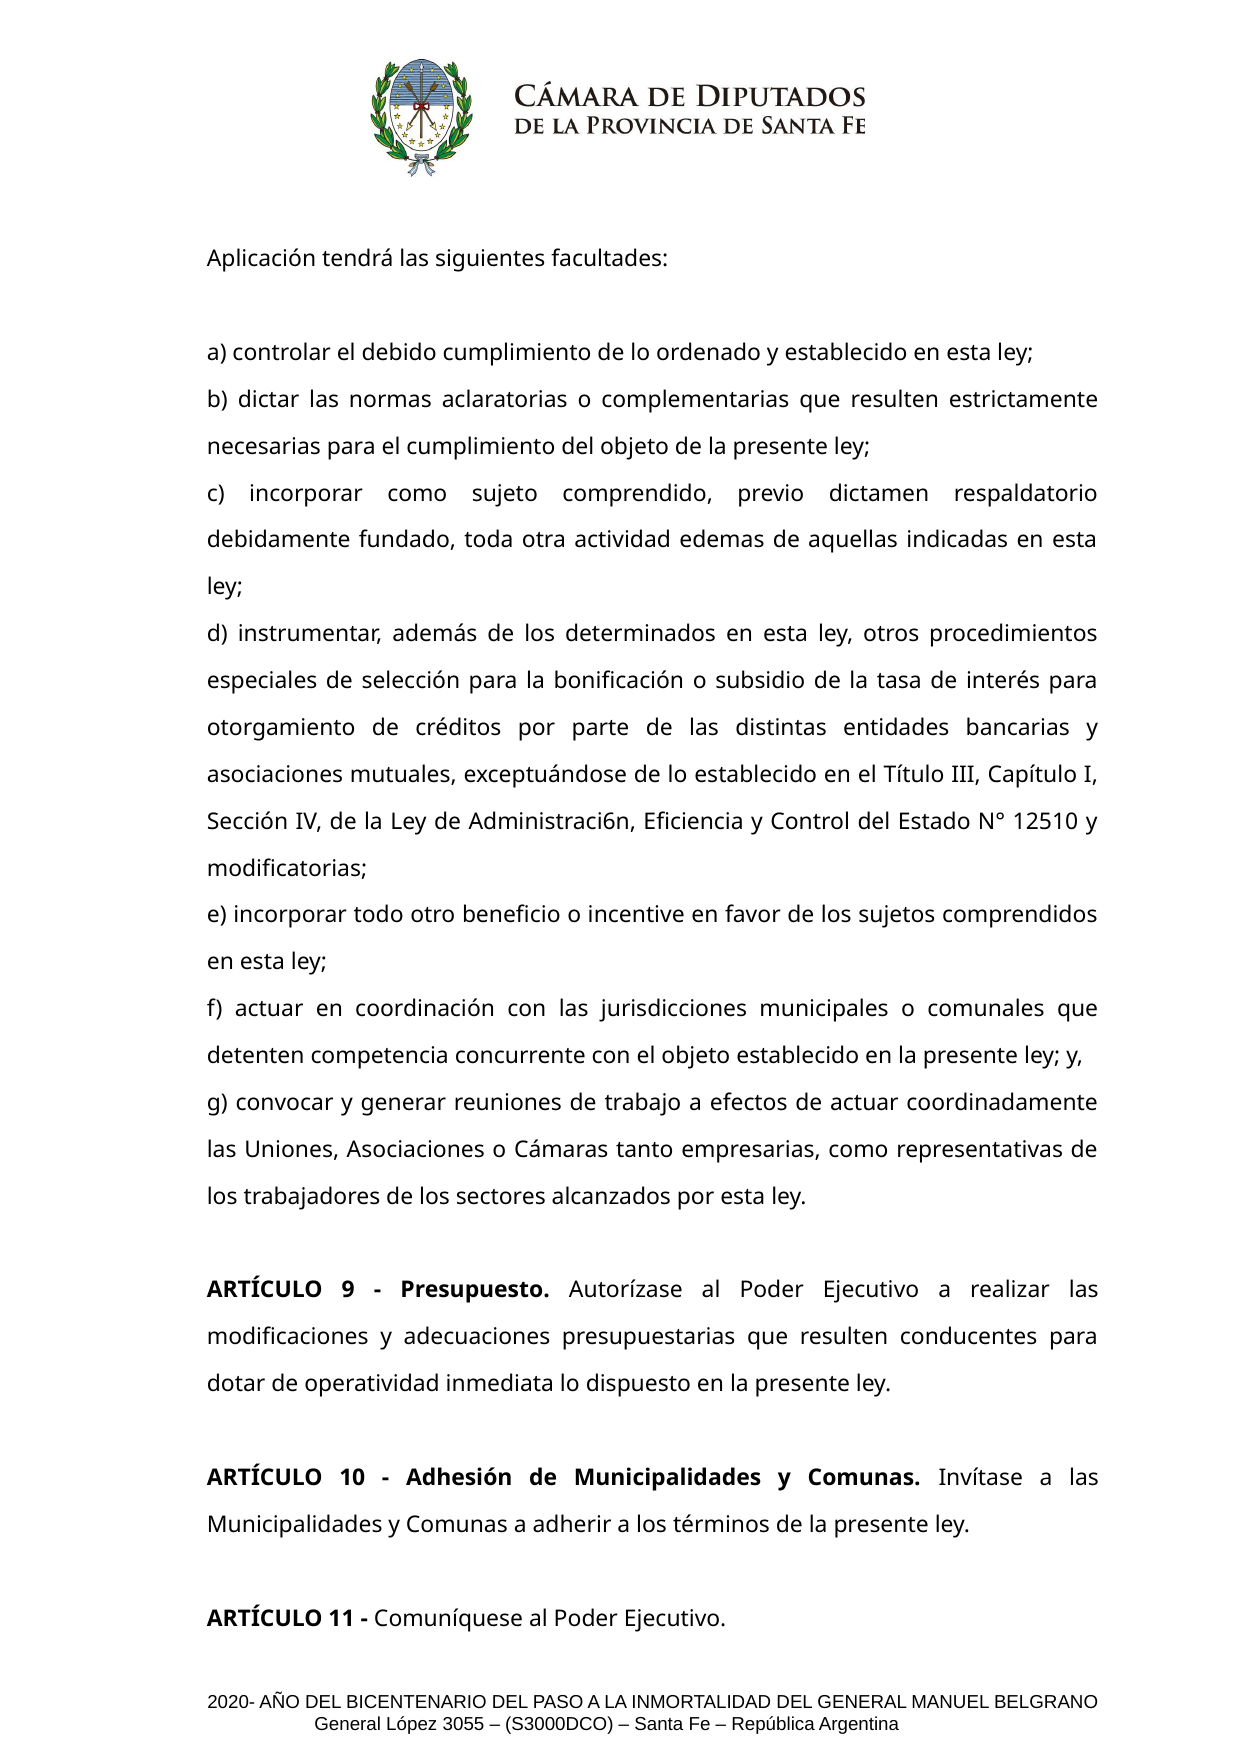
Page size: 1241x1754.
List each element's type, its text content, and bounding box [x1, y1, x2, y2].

picture [370, 59, 866, 181]
text f) actuar en coordinación con las jurisdicciones municipales o comunales que detenten competencia concurrente con el objeto establecido en la presente ley; y, [207, 992, 1099, 1070]
text a) controlar el debido cumplimiento de lo ordenado y establecido en esta ley; [207, 336, 1099, 367]
text d) instrumentar, además de los determinados en esta ley, otros procedimientos especiales de selección para la bonificación o subsidio de la tasa de interés para otorgamiento de créditos por parte de las distintas entidades bancarias y asociaciones mutuales, exceptuándose de lo establecido en el Título III, Capítulo I, Sección IV, de la Ley de Administraci6n, Eficiencia y Control del Estado N° 12510 y modificatorias; [207, 617, 1099, 883]
text b) dictar las normas aclaratorias o complementarias que resulten estrictamente necesarias para el cumplimiento del objeto de la presente ley; [207, 383, 1099, 461]
text g) convocar y generar reuniones de trabajo a efectos de actuar coordinadamente las Uniones, Asociaciones o Cámaras tanto empresarias, como representativas de los trabajadores de los sectores alcanzados por esta ley. [207, 1086, 1099, 1211]
text ARTÍCULO 10 - Adhesión de Municipalidades y Comunas. Invítase a las Municipalidades y Comunas a adherir a los términos de la presente ley. [207, 1461, 1099, 1539]
text ARTÍCULO 11 - Comuníquese al Poder Ejecutivo. [207, 1602, 1099, 1633]
text c) incorporar como sujeto comprendido, previo dictamen respaldatorio debidamente fundado, toda otra actividad edemas de aquellas indicadas en esta ley; [207, 477, 1099, 602]
text ARTÍCULO 9 - Presupuesto. Autorízase al Poder Ejecutivo a realizar las modificaciones y adecuaciones presupuestarias que resulten conducentes para dotar de operatividad inmediata lo dispuesto en la presente ley. [207, 1273, 1099, 1398]
text e) incorporar todo otro beneficio o incentive en favor de los sujetos comprendidos en esta ley; [207, 898, 1099, 977]
text Aplicación tendrá las siguientes facultades: [207, 242, 1099, 273]
